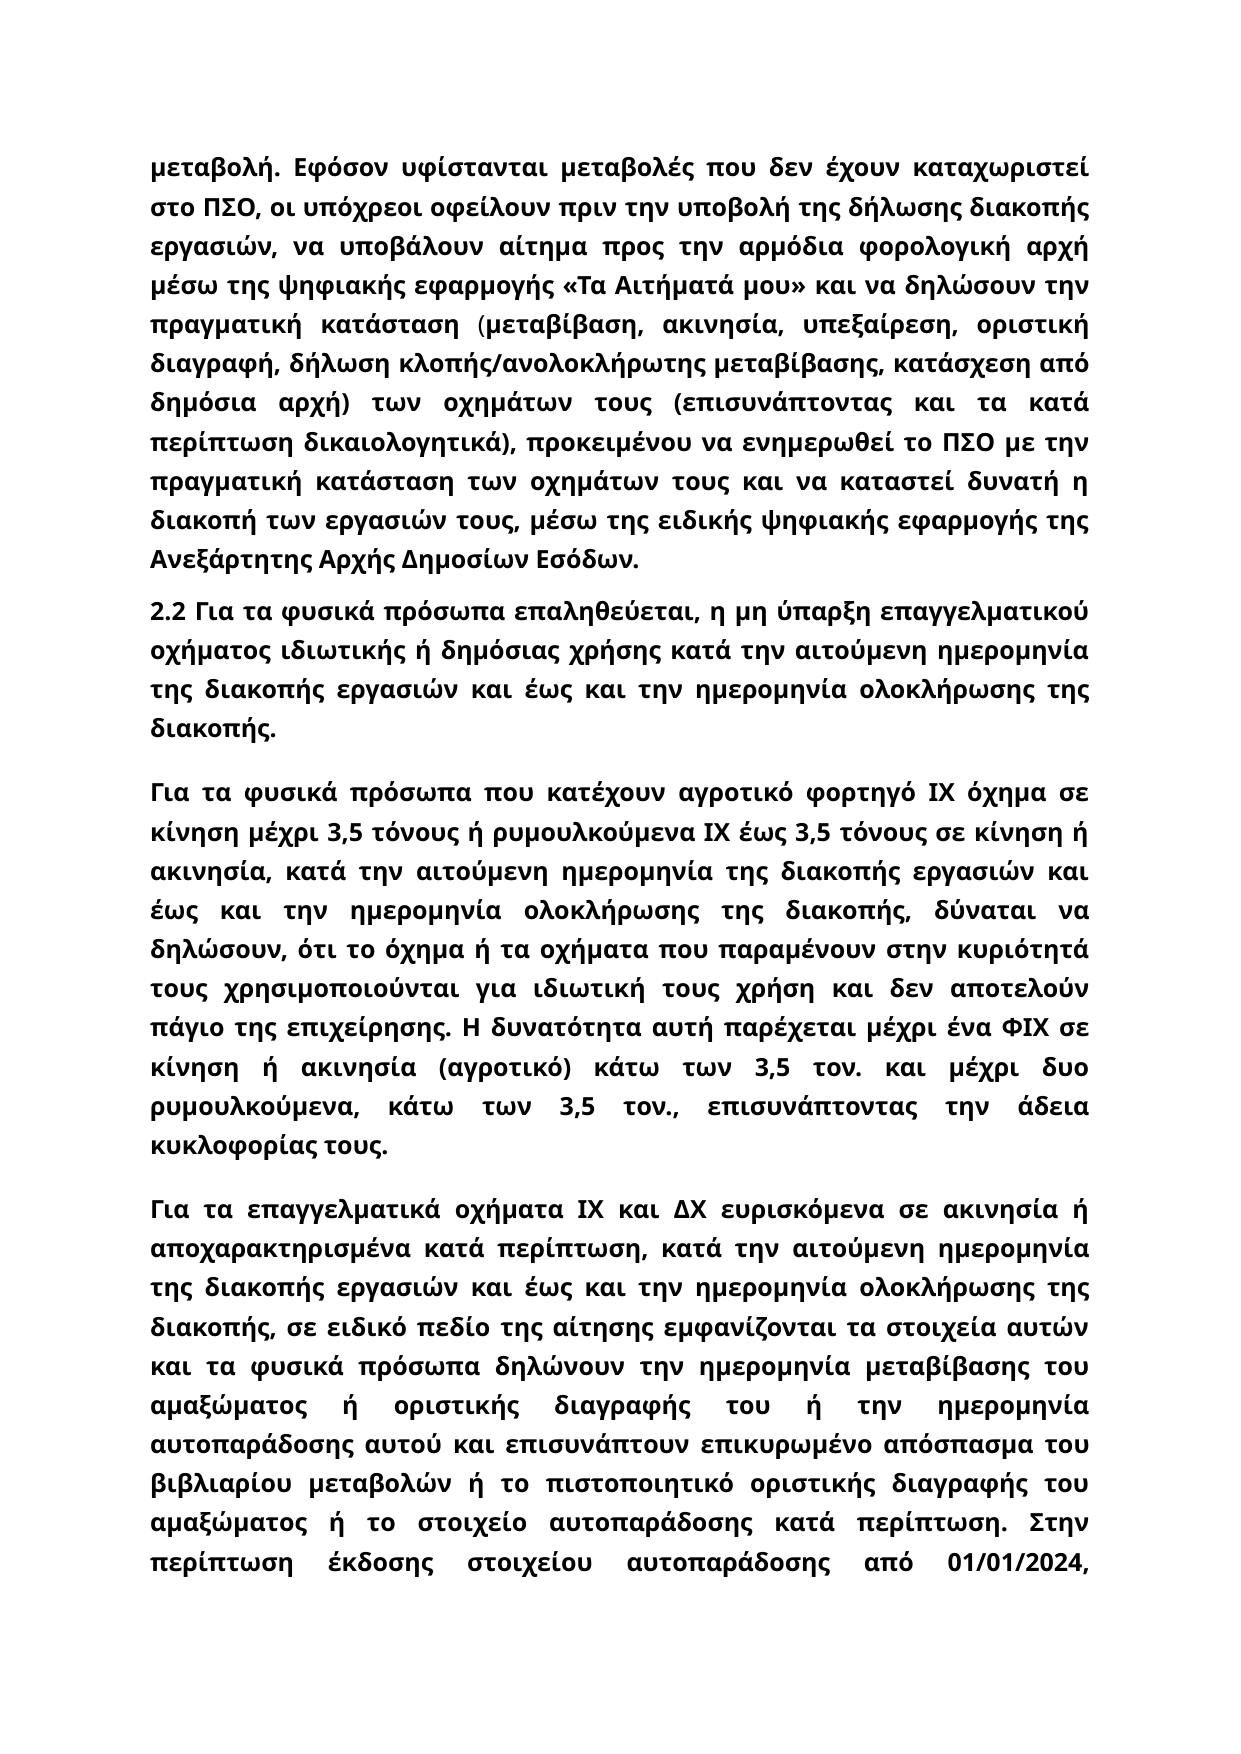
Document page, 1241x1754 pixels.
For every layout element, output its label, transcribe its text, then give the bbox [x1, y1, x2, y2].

text Για τα φυσικά πρόσωπα που κατέχουν αγροτικό φορτηγό ΙΧ όχημα σε κίνηση μέχρι 3,5 τόνους ή ρυμουλκούμενα ΙΧ έως 3,5 τόνους σε κίνηση ή ακινησία, κατά την αιτούμενη ημερομηνία της διακοπής εργασιών και έως και την ημερομηνία ολοκλήρωσης της διακοπής, δύναται να δηλώσουν, ότι το όχημα ή τα οχήματα που παραμένουν στην κυριότητά τους χρησιμοποιούνται για ιδιωτική τους χρήση και δεν αποτελούν πάγιο της επιχείρησης. Η δυνατότητα αυτή παρέχεται μέχρι ένα ΦΙΧ σε κίνηση ή ακινησία (αγροτικό) κάτω των 3,5 τον. και μέχρι δυο ρυμουλκούμενα, κάτω των 3,5 τον., επισυνάπτοντας την άδεια κυκλοφορίας τους. [150, 775, 1090, 1162]
text Για τα επαγγελματικά οχήματα ΙΧ και ΔΧ ευρισκόμενα σε ακινησία ή αποχαρακτηρισμένα κατά περίπτωση, κατά την αιτούμενη ημερομηνία της διακοπής εργασιών και έως και την ημερομηνία ολοκλήρωσης της διακοπής, σε ειδικό πεδίο της αίτησης εμφανίζονται τα στοιχεία αυτών και τα φυσικά πρόσωπα δηλώνουν την ημερομηνία μεταβίβασης του αμαξώματος ή οριστικής διαγραφής του ή την ημερομηνία αυτοπαράδοσης αυτού και επισυνάπτουν επικυρωμένο απόσπασμα του βιβλιαρίου μεταβολών ή το πιστοποιητικό οριστικής διαγραφής του αμαξώματος ή το στοιχείο αυτοπαράδοσης κατά περίπτωση. Στην περίπτωση έκδοσης στοιχείου αυτοπαράδοσης από 01/01/2024, [150, 1192, 1090, 1578]
text μεταβολή. Εφόσον υφίστανται μεταβολές που δεν έχουν καταχωριστεί στο ΠΣΟ, οι υπόχρεοι οφείλουν πριν την υποβολή της δήλωσης διακοπής εργασιών, να υποβάλουν αίτημα προς την αρμόδια φορολογική αρχή μέσω της ψηφιακής εφαρμογής «Τα Αιτήματά μου» και να δηλώσουν την πραγματική κατάσταση (μεταβίβαση, ακινησία, υπεξαίρεση, οριστική διαγραφή, δήλωση κλοπής/ανολοκλήρωτης μεταβίβασης, κατάσχεση από δημόσια αρχή) των οχημάτων τους (επισυνάπτοντας και τα κατά περίπτωση δικαιολογητικά), προκειμένου να ενημερωθεί το ΠΣΟ με την πραγματική κατάσταση των οχημάτων τους και να καταστεί δυνατή η διακοπή των εργασιών τους, μέσω της ειδικής ψηφιακής εφαρμογής της Ανεξάρτητης Αρχής Δημοσίων Εσόδων. [150, 150, 1090, 576]
text 2.2 Για τα φυσικά πρόσωπα επαληθεύεται, η μη ύπαρξη επαγγελματικού οχήματος ιδιωτικής ή δημόσιας χρήσης κατά την αιτούμενη ημερομηνία της διακοπής εργασιών και έως και την ημερομηνία ολοκλήρωσης της διακοπής. [150, 593, 1090, 745]
